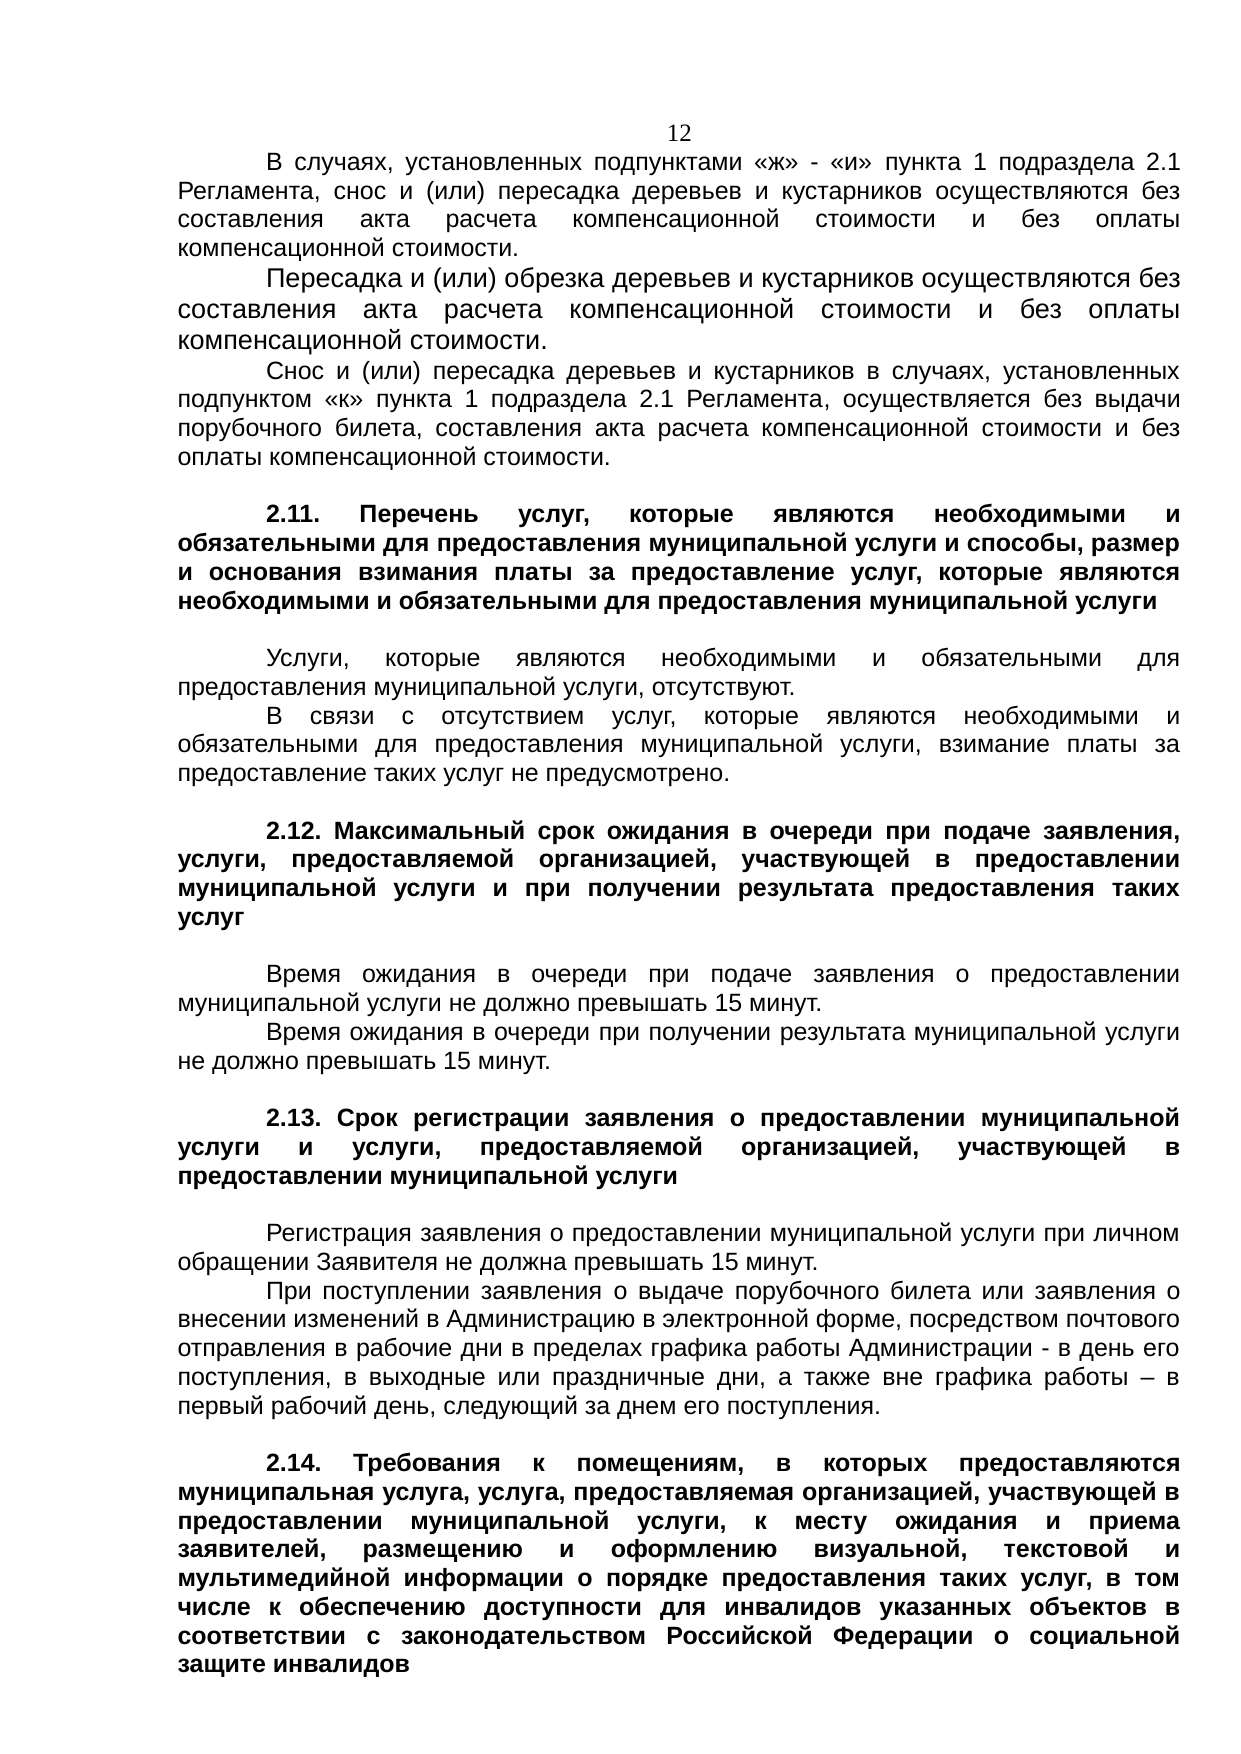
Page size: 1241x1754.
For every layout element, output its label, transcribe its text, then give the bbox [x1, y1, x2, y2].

text 2.12. Максимальный срок ожидания в очереди при подаче заявления, услуги, предоставляемой организацией, участвующей в предоставлении муниципальной услуги и при получении результата предоставления таких услуг [177, 816, 1181, 931]
text В случаях, установленных подпунктами «ж» - «и» пункта 1 подраздела 2.1 Регламента, снос и (или) пересадка деревьев и кустарников осуществляются без составления акта расчета компенсационной стоимости и без оплаты компенсационной стоимости. [177, 147, 1181, 262]
text 2.11. Перечень услуг, которые являются необходимыми и обязательными для предоставления муниципальной услуги и способы, размер и основания взимания платы за предоставление услуг, которые являются необходимыми и обязательными для предоставления муниципальной услуги [177, 499, 1181, 614]
text Пересадка и (или) обрезка деревьев и кустарников осуществляются без составления акта расчета компенсационной стоимости и без оплаты компенсационной стоимости. [177, 262, 1181, 356]
text Снос и (или) пересадка деревьев и кустарников в случаях, установленных подпунктом «к» пункта 1 подраздела 2.1 Регламента, осуществляется без выдачи порубочного билета, составления акта расчета компенсационной стоимости и без оплаты компенсационной стоимости. [177, 356, 1181, 471]
text Регистрация заявления о предоставлении муниципальной услуги при личном обращении Заявителя не должна превышать 15 минут. [177, 1218, 1181, 1276]
text В связи с отсутствием услуг, которые являются необходимыми и обязательными для предоставления муниципальной услуги, взимание платы за предоставление таких услуг не предусмотрено. [177, 701, 1181, 787]
text 2.14. Требования к помещениям, в которых предоставляются муниципальная услуга, услуга, предоставляемая организацией, участвующей в предоставлении муниципальной услуги, к месту ожидания и приема заявителей, размещению и оформлению визуальной, текстовой и мультимедийной информации о порядке предоставления таких услуг, в том числе к обеспечению доступности для инвалидов указанных объектов в соответствии с законодательством Российской Федерации о социальной защите инвалидов [177, 1448, 1181, 1678]
text 2.13. Срок регистрации заявления о предоставлении муниципальной услуги и услуги, предоставляемой организацией, участвующей в предоставлении муниципальной услуги [177, 1103, 1181, 1189]
text Время ожидания в очереди при подаче заявления о предоставлении муниципальной услуги не должно превышать 15 минут. [177, 959, 1181, 1017]
text Время ожидания в очереди при получении результата муниципальной услуги не должно превышать 15 минут. [177, 1017, 1181, 1074]
text При поступлении заявления о выдаче порубочного билета или заявления о внесении изменений в Администрацию в электронной форме, посредством почтового отправления в рабочие дни в пределах графика работы Администрации - в день его поступления, в выходные или праздничные дни, а также вне графика работы – в первый рабочий день, следующий за днем его поступления. [177, 1276, 1181, 1419]
text Услуги, которые являются необходимыми и обязательными для предоставления муниципальной услуги, отсутствуют. [177, 643, 1181, 701]
